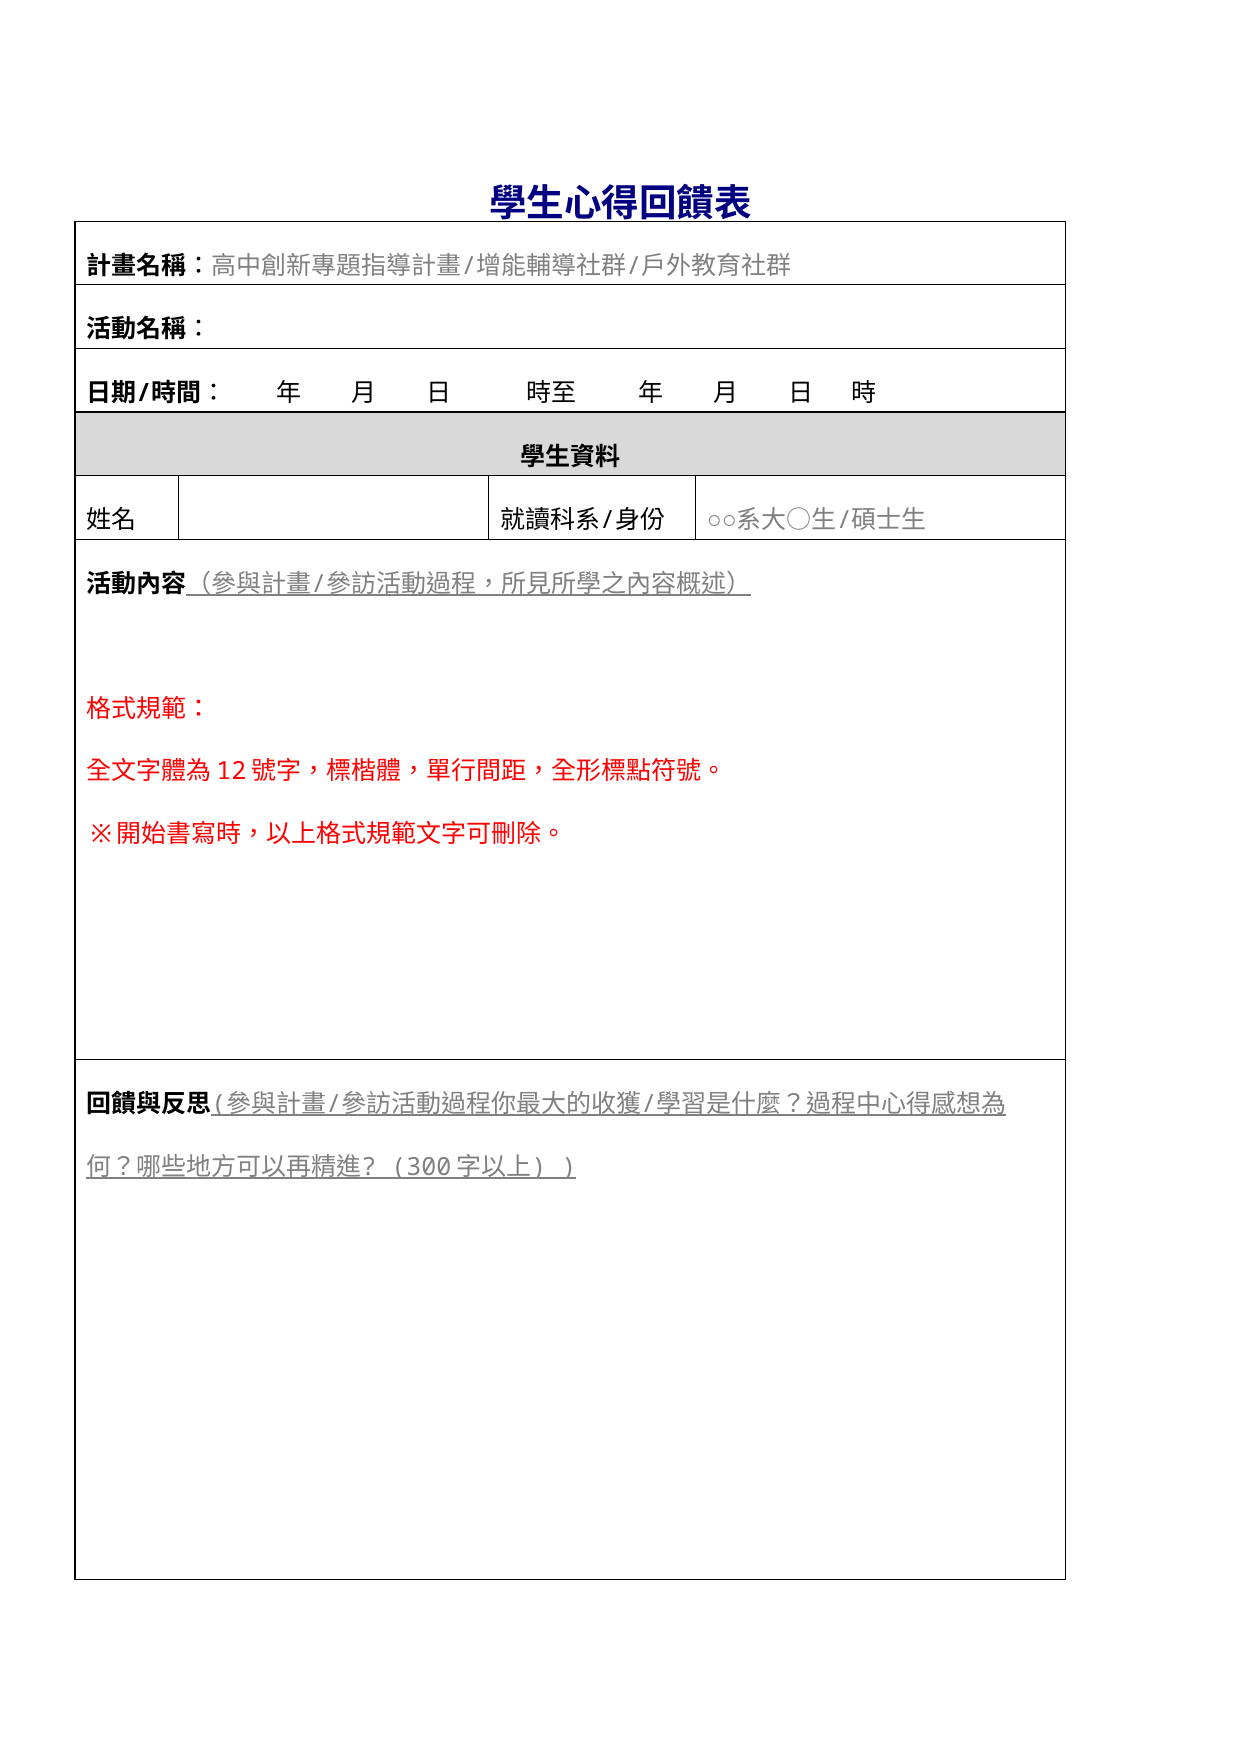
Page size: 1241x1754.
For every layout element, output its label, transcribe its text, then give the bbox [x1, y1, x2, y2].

table_cell 姓名 [76, 476, 178, 538]
table_cell 回饋與反思(參與計畫/參訪活動過程你最大的收獲/學習是什麼？過程中心得感想為何？哪些地方可以再精進? (300字以上) ) [76, 1060, 1065, 1579]
table_cell 就讀科系/身份 [489, 476, 695, 538]
table_cell ○○系大○生/碩士生 [696, 476, 1065, 538]
table_cell 學生資料 [76, 413, 1065, 475]
table_header 計畫名稱：高中創新專題指導計畫/增能輔導社群/戶外教育社群 [76, 222, 1065, 284]
table_cell 活動名稱： [76, 285, 1065, 348]
text 學生心得回饋表 [75, 158, 1165, 221]
table_cell 活動內容（參與計畫/參訪活動過程，所見所學之內容概述） 格式規範： 全文字體為12號字，標楷體，單行間距，全形標點符號。 ※開始書寫時，以上格式規範文字可刪除。 [76, 540, 1065, 1059]
table_cell [179, 476, 488, 538]
table_cell 日期/時間： 年 月 日 時至 年 月 日 時 [76, 349, 1065, 411]
